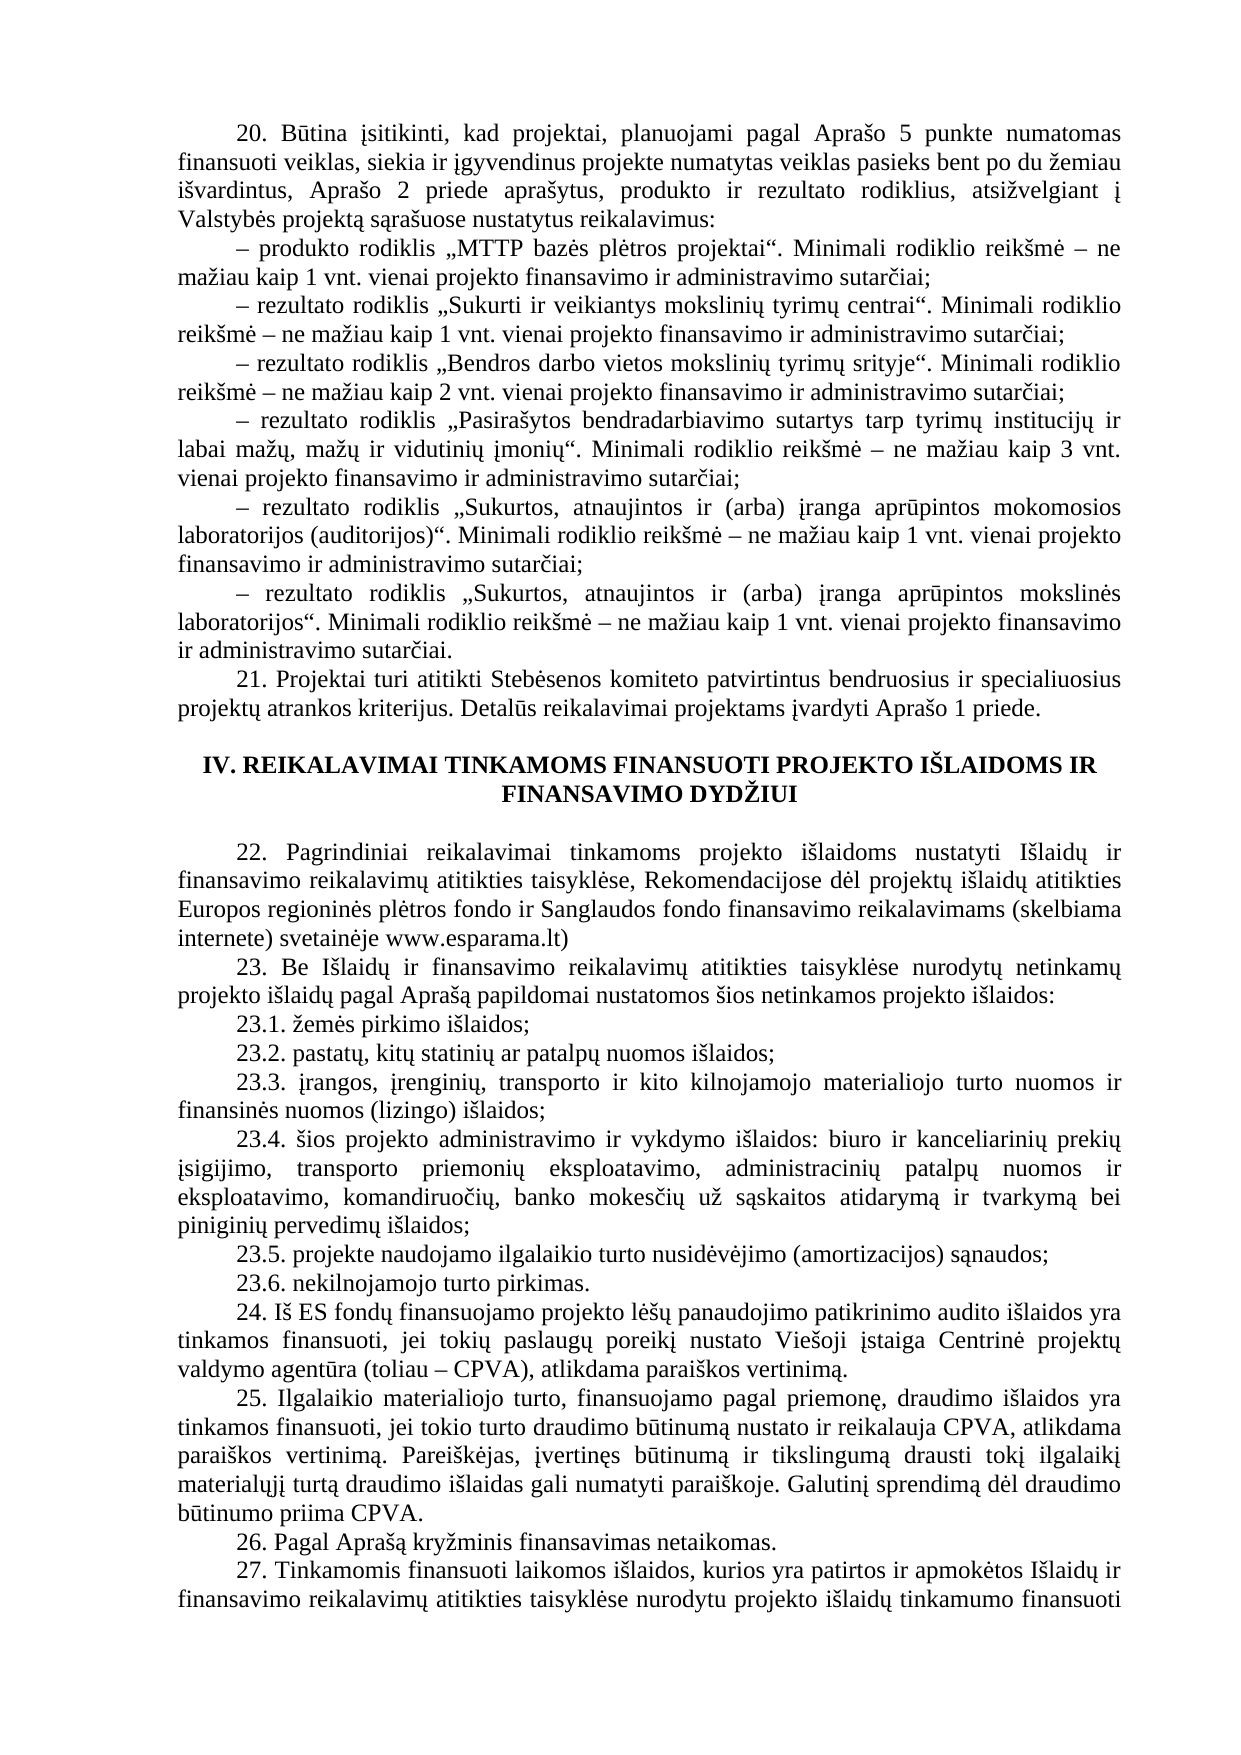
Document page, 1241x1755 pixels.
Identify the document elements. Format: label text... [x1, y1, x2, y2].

text 23.4. šios projekto administravimo ir vykdymo išlaidos: biuro ir kanceliarinių prekių įsigijimo, transporto priemonių eksploatavimo, administracinių patalpų nuomos ir eksploatavimo, komandiruočių, banko mokesčių už sąskaitos atidarymą ir tvarkymą bei piniginių pervedimų išlaidos; [177, 1124, 1122, 1239]
text – rezultato rodiklis „Sukurtos, atnaujintos ir (arba) įranga aprūpintos mokslinės laboratorijos“. Minimali rodiklio reikšmė – ne mažiau kaip 1 vnt. vienai projekto finansavimo ir administravimo sutarčiai. [177, 578, 1122, 664]
text 23.5. projekte naudojamo ilgalaikio turto nusidėvėjimo (amortizacijos) sąnaudos; [177, 1239, 1122, 1268]
text 23. Be Išlaidų ir finansavimo reikalavimų atitikties taisyklėse nurodytų netinkamų projekto išlaidų pagal Aprašą papildomai nustatomos šios netinkamos projekto išlaidos: [177, 952, 1122, 1009]
text – rezultato rodiklis „Pasirašytos bendradarbiavimo sutartys tarp tyrimų institucijų ir labai mažų, mažų ir vidutinių įmonių“. Minimali rodiklio reikšmė – ne mažiau kaip 3 vnt. vienai projekto finansavimo ir administravimo sutarčiai; [177, 406, 1122, 492]
text 25. Ilgalaikio materialiojo turto, finansuojamo pagal priemonę, draudimo išlaidos yra tinkamos finansuoti, jei tokio turto draudimo būtinumą nustato ir reikalauja CPVA, atlikdama paraiškos vertinimą. Pareiškėjas, įvertinęs būtinumą ir tikslingumą drausti tokį ilgalaikį materialųjį turtą draudimo išlaidas gali numatyti paraiškoje. Galutinį sprendimą dėl draudimo būtinumo priima CPVA. [177, 1383, 1122, 1527]
text – rezultato rodiklis „Bendros darbo vietos mokslinių tyrimų srityje“. Minimali rodiklio reikšmė – ne mažiau kaip 2 vnt. vienai projekto finansavimo ir administravimo sutarčiai; [177, 348, 1122, 406]
text 23.1. žemės pirkimo išlaidos; [177, 1009, 1122, 1038]
text 21. Projektai turi atitikti Stebėsenos komiteto patvirtintus bendruosius ir specialiuosius projektų atrankos kriterijus. Detalūs reikalavimai projektams įvardyti Aprašo 1 priede. [177, 664, 1122, 722]
text 27. Tinkamomis finansuoti laikomos išlaidos, kurios yra patirtos ir apmokėtos Išlaidų ir finansavimo reikalavimų atitikties taisyklėse nurodytu projekto išlaidų tinkamumo finansuoti [177, 1556, 1122, 1613]
text 23.3. įrangos, įrenginių, transporto ir kito kilnojamojo materialiojo turto nuomos ir finansinės nuomos (lizingo) išlaidos; [177, 1067, 1122, 1124]
text 20. Būtina įsitikinti, kad projektai, planuojami pagal Aprašo 5 punkte numatomas finansuoti veiklas, siekia ir įgyvendinus projekte numatytas veiklas pasieks bent po du žemiau išvardintus, Aprašo 2 priede aprašytus, produkto ir rezultato rodiklius, atsižvelgiant į Valstybės projektą sąrašuose nustatytus reikalavimus: [177, 118, 1122, 233]
text – produkto rodiklis „MTTP bazės plėtros projektai“. Minimali rodiklio reikšmė – ne mažiau kaip 1 vnt. vienai projekto finansavimo ir administravimo sutarčiai; [177, 233, 1122, 291]
text 23.6. nekilnojamojo turto pirkimas. [177, 1268, 1122, 1297]
text IV. REIKALAVIMAI TINKAMOMS FINANSUOTI PROJEKTO IŠLAIDOMS IR FINANSAVIMO DYDŽIUI [177, 751, 1122, 808]
text – rezultato rodiklis „Sukurtos, atnaujintos ir (arba) įranga aprūpintos mokomosios laboratorijos (auditorijos)“. Minimali rodiklio reikšmė – ne mažiau kaip 1 vnt. vienai projekto finansavimo ir administravimo sutarčiai; [177, 492, 1122, 578]
text 26. Pagal Aprašą kryžminis finansavimas netaikomas. [177, 1527, 1122, 1556]
text 24. Iš ES fondų finansuojamo projekto lėšų panaudojimo patikrinimo audito išlaidos yra tinkamos finansuoti, jei tokių paslaugų poreikį nustato Viešoji įstaiga Centrinė projektų valdymo agentūra (toliau – CPVA), atlikdama paraiškos vertinimą. [177, 1297, 1122, 1383]
text 22. Pagrindiniai reikalavimai tinkamoms projekto išlaidoms nustatyti Išlaidų ir finansavimo reikalavimų atitikties taisyklėse, Rekomendacijose dėl projektų išlaidų atitikties Europos regioninės plėtros fondo ir Sanglaudos fondo finansavimo reikalavimams (skelbiama internete) svetainėje www.esparama.lt) [177, 837, 1122, 952]
text – rezultato rodiklis „Sukurti ir veikiantys mokslinių tyrimų centrai“. Minimali rodiklio reikšmė – ne mažiau kaip 1 vnt. vienai projekto finansavimo ir administravimo sutarčiai; [177, 291, 1122, 348]
text 23.2. pastatų, kitų statinių ar patalpų nuomos išlaidos; [177, 1038, 1122, 1067]
